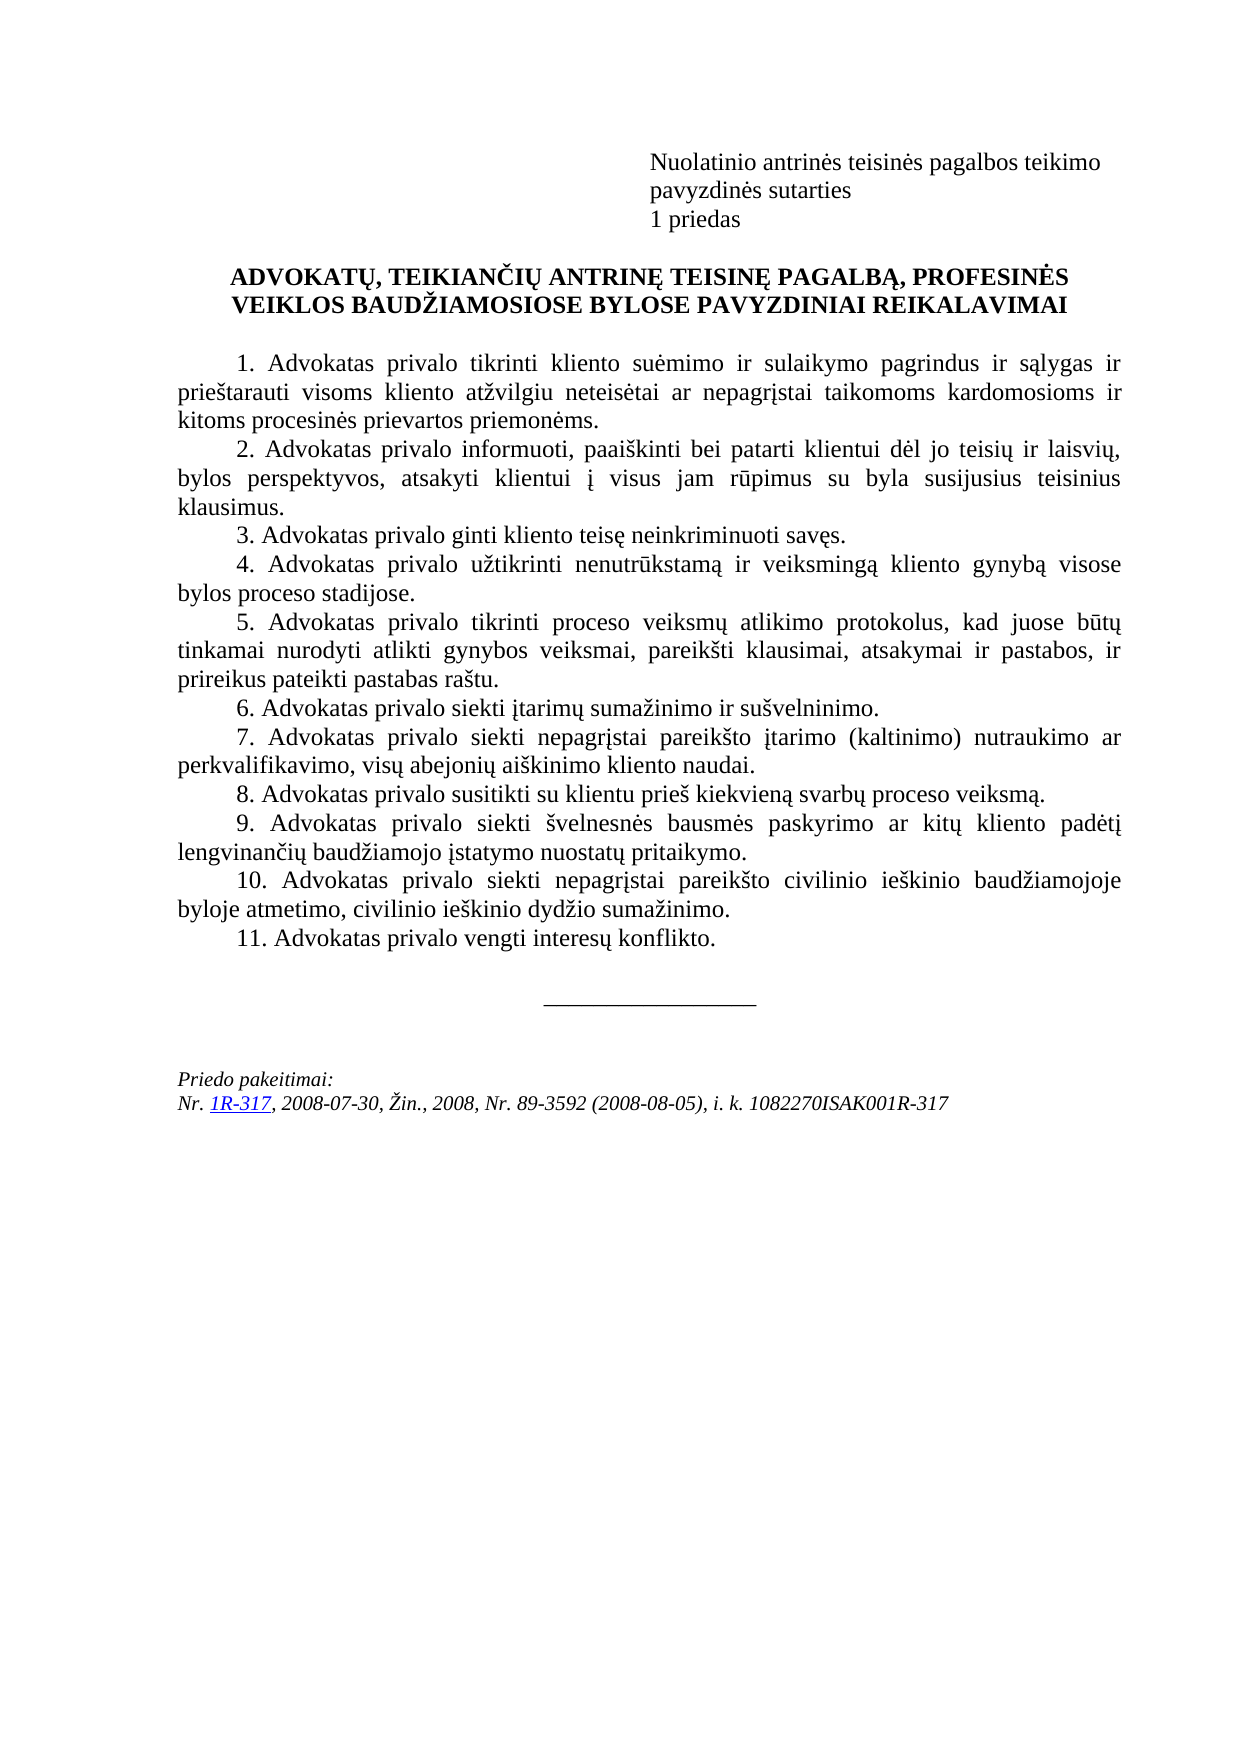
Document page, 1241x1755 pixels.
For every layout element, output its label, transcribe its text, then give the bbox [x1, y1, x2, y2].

text 6. Advokatas privalo siekti įtarimų sumažinimo ir sušvelninimo. [177, 693, 1122, 722]
text 8. Advokatas privalo susitikti su klientu prieš kiekvieną svarbų proceso veiksmą. [177, 779, 1122, 808]
text Nr. 1R-317, 2008-07-30, Žin., 2008, Nr. 89-3592 (2008-08-05), i. k. 1082270ISAK001R-317 [177, 1091, 1122, 1115]
text 3. Advokatas privalo ginti kliento teisę neinkriminuoti savęs. [177, 521, 1122, 549]
text 11. Advokatas privalo vengti interesų konflikto. [177, 923, 1122, 952]
text 2. Advokatas privalo informuoti, paaiškinti bei patarti klientui dėl jo teisių ir laisvių, bylos perspektyvos, atsakyti klientui į visus jam rūpimus su byla susijusius teisinius klausimus. [177, 434, 1122, 521]
text 10. Advokatas privalo siekti nepagrįstai pareikšto civilinio ieškinio baudžiamojoje byloje atmetimo, civilinio ieškinio dydžio sumažinimo. [177, 866, 1122, 923]
text _________________ [177, 981, 1122, 1009]
text 9. Advokatas privalo siekti švelnesnės bausmės paskyrimo ar kitų kliento padėtį lengvinančių baudžiamojo įstatymo nuostatų pritaikymo. [177, 808, 1122, 866]
text Nuolatinio antrinės teisinės pagalbos teikimo pavyzdinės sutarties [649, 147, 1122, 204]
text 1. Advokatas privalo tikrinti kliento suėmimo ir sulaikymo pagrindus ir sąlygas ir prieštarauti visoms kliento atžvilgiu neteisėtai ar nepagrįstai taikomoms kardomosioms ir kitoms procesinės prievartos priemonėms. [177, 348, 1122, 434]
text ADVOKATŲ, TEIKIANČIŲ ANTRINĘ TEISINĘ PAGALBĄ, PROFESINĖS VEIKLOS BAUDŽIAMOSIOSE BYLOSE PAVYZDINIAI REIKALAVIMAI [177, 262, 1122, 319]
text 5. Advokatas privalo tikrinti proceso veiksmų atlikimo protokolus, kad juose būtų tinkamai nurodyti atlikti gynybos veiksmai, pareikšti klausimai, atsakymai ir pastabos, ir prireikus pateikti pastabas raštu. [177, 607, 1122, 693]
text Priedo pakeitimai: [177, 1067, 1122, 1091]
text 4. Advokatas privalo užtikrinti nenutrūkstamą ir veiksmingą kliento gynybą visose bylos proceso stadijose. [177, 549, 1122, 607]
text 1 priedas [649, 204, 1122, 233]
text 7. Advokatas privalo siekti nepagrįstai pareikšto įtarimo (kaltinimo) nutraukimo ar perkvalifikavimo, visų abejonių aiškinimo kliento naudai. [177, 722, 1122, 779]
